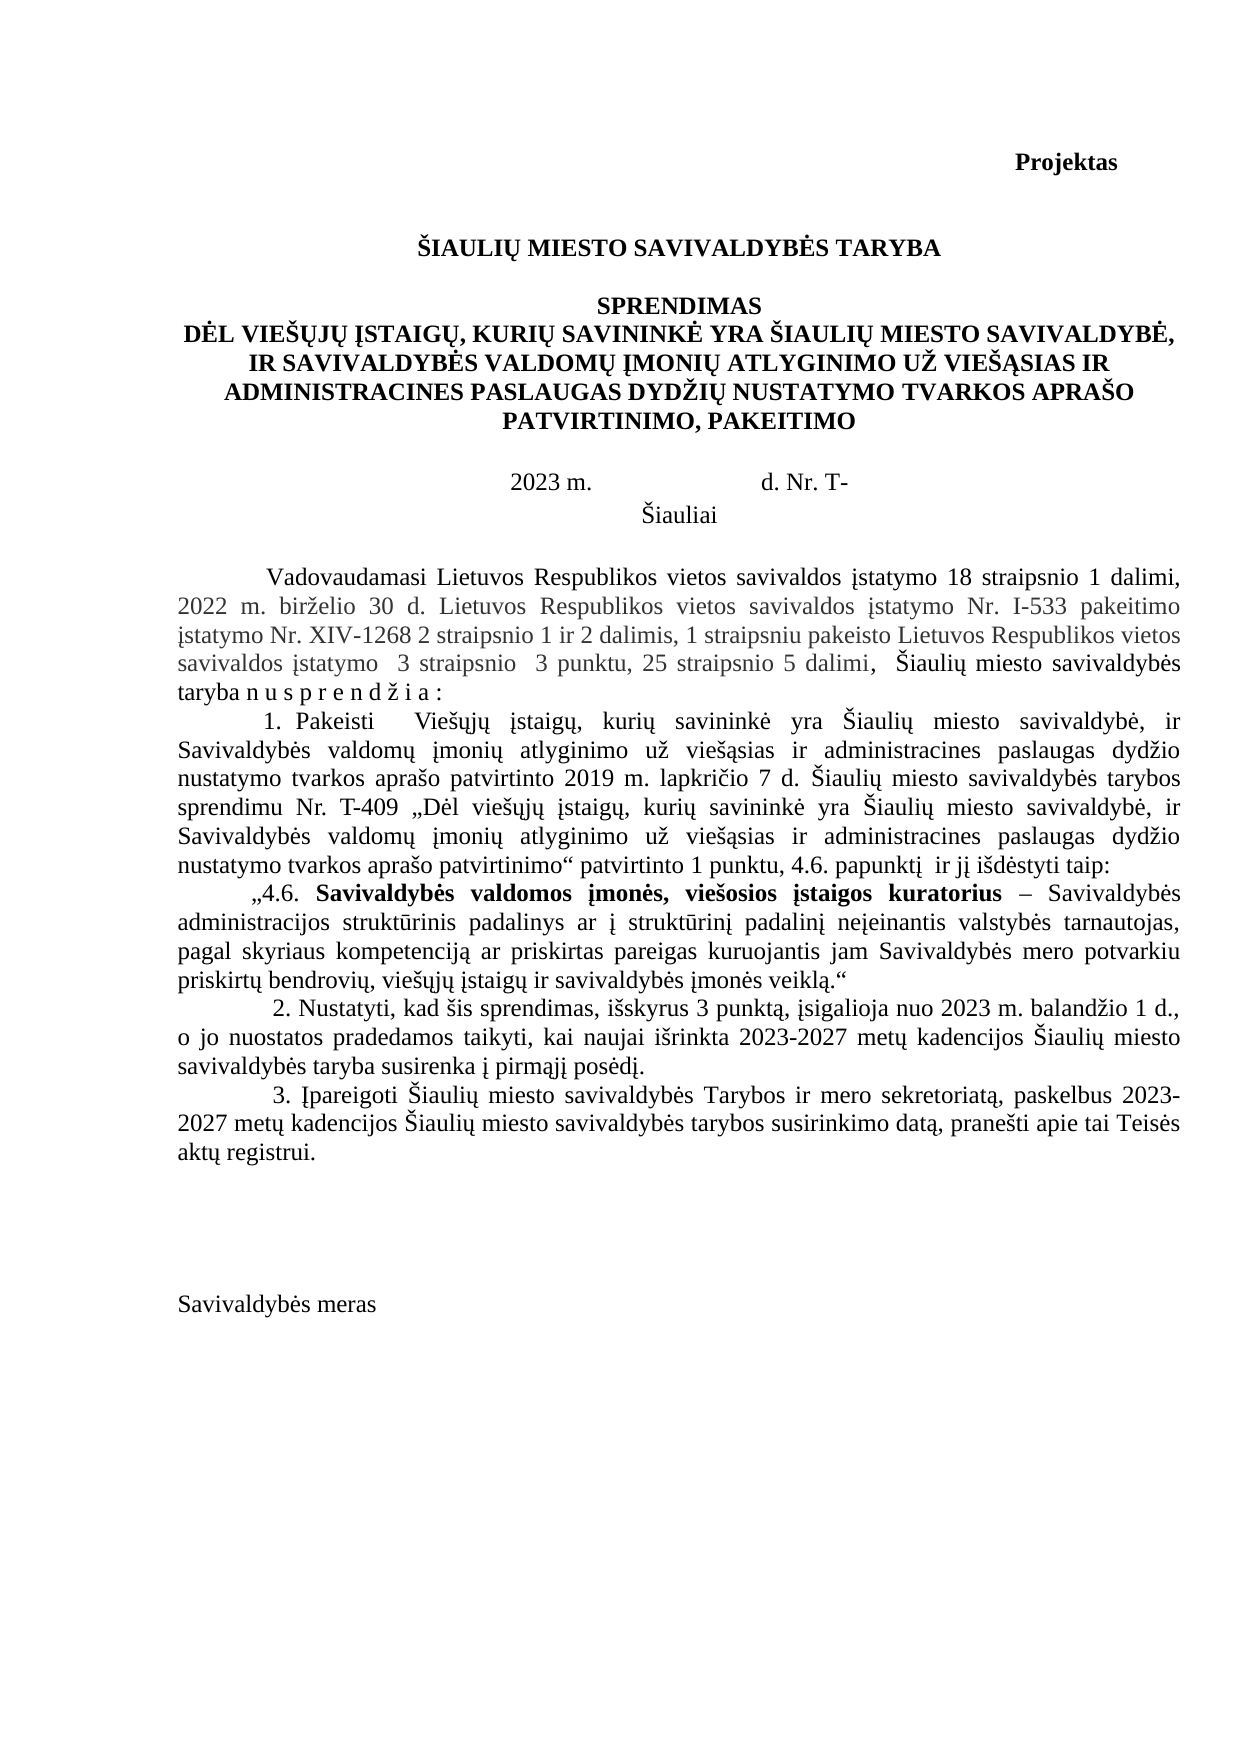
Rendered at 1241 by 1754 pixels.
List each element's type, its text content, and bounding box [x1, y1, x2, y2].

text SPRENDIMAS [177, 291, 1181, 319]
text Vadovaudamasi Lietuvos Respublikos vietos savivaldos įstatymo 18 straipsnio 1 dalimi, 2022 m. birželio 30 d. Lietuvos Respublikos vietos savivaldos įstatymo Nr. I-533 pakeitimo įstatymo Nr. XIV-1268 2 straipsnio 1 ir 2 dalimis, 1 straipsniu pakeisto Lietuvos Respublikos vietos savivaldos įstatymo 3 straipsnio 3 punktu, 25 straipsnio 5 dalimi, Šiaulių miesto savivaldybės taryba nusprendžia: [177, 562, 1181, 706]
text 3. Įpareigoti Šiaulių miesto savivaldybės Tarybos ir mero sekretoriatą, paskelbus 2023-2027 metų kadencijos Šiaulių miesto savivaldybės tarybos susirinkimo datą, pranešti apie tai Teisės aktų registrui. [177, 1080, 1181, 1166]
text Šiauliai [177, 501, 1181, 529]
text „4.6. Savivaldybės valdomos įmonės, viešosios įstaigos kuratorius – Savivaldybės administracijos struktūrinis padalinys ar į struktūrinį padalinį neįeinantis valstybės tarnautojas, pagal skyriaus kompetenciją ar priskirtas pareigas kuruojantis jam Savivaldybės mero potvarkiu priskirtų bendrovių, viešųjų įstaigų ir savivaldybės įmonės veiklą.“ [177, 878, 1181, 993]
text ŠIAULIŲ MIESTO SAVIVALDYBĖS TARYBA [177, 233, 1181, 262]
text 2023 m. d. Nr. T- [177, 467, 1181, 496]
text DĖL VIEŠŲJŲ ĮSTAIGŲ, KURIŲ SAVININKĖ YRA ŠIAULIŲ MIESTO SAVIVALDYBĖ, IR SAVIVALDYBĖS VALDOMŲ ĮMONIŲ ATLYGINIMO UŽ VIEŠĄSIAS IR ADMINISTRACINES PASLAUGAS DYDŽIŲ NUSTATYMO TVARKOS APRAŠO PATVIRTINIMO, PAKEITIMO [177, 319, 1181, 434]
text 1. Pakeisti Viešųjų įstaigų, kurių savininkė yra Šiaulių miesto savivaldybė, ir Savivaldybės valdomų įmonių atlyginimo už viešąsias ir administracines paslaugas dydžio nustatymo tvarkos aprašo patvirtinto 2019 m. lapkričio 7 d. Šiaulių miesto savivaldybės tarybos sprendimu Nr. T-409 „Dėl viešųjų įstaigų, kurių savininkė yra Šiaulių miesto savivaldybė, ir Savivaldybės valdomų įmonių atlyginimo už viešąsias ir administracines paslaugas dydžio nustatymo tvarkos aprašo patvirtinimo“ patvirtinto 1 punktu, 4.6. papunktį ir jį išdėstyti taip: [177, 706, 1181, 878]
text Projektas [177, 147, 1181, 176]
text 2. Nustatyti, kad šis sprendimas, išskyrus 3 punktą, įsigalioja nuo 2023 m. balandžio 1 d., o jo nuostatos pradedamos taikyti, kai naujai išrinkta 2023-2027 metų kadencijos Šiaulių miesto savivaldybės taryba susirenka į pirmąjį posėdį. [177, 993, 1181, 1080]
text Savivaldybės meras [177, 1289, 1181, 1318]
